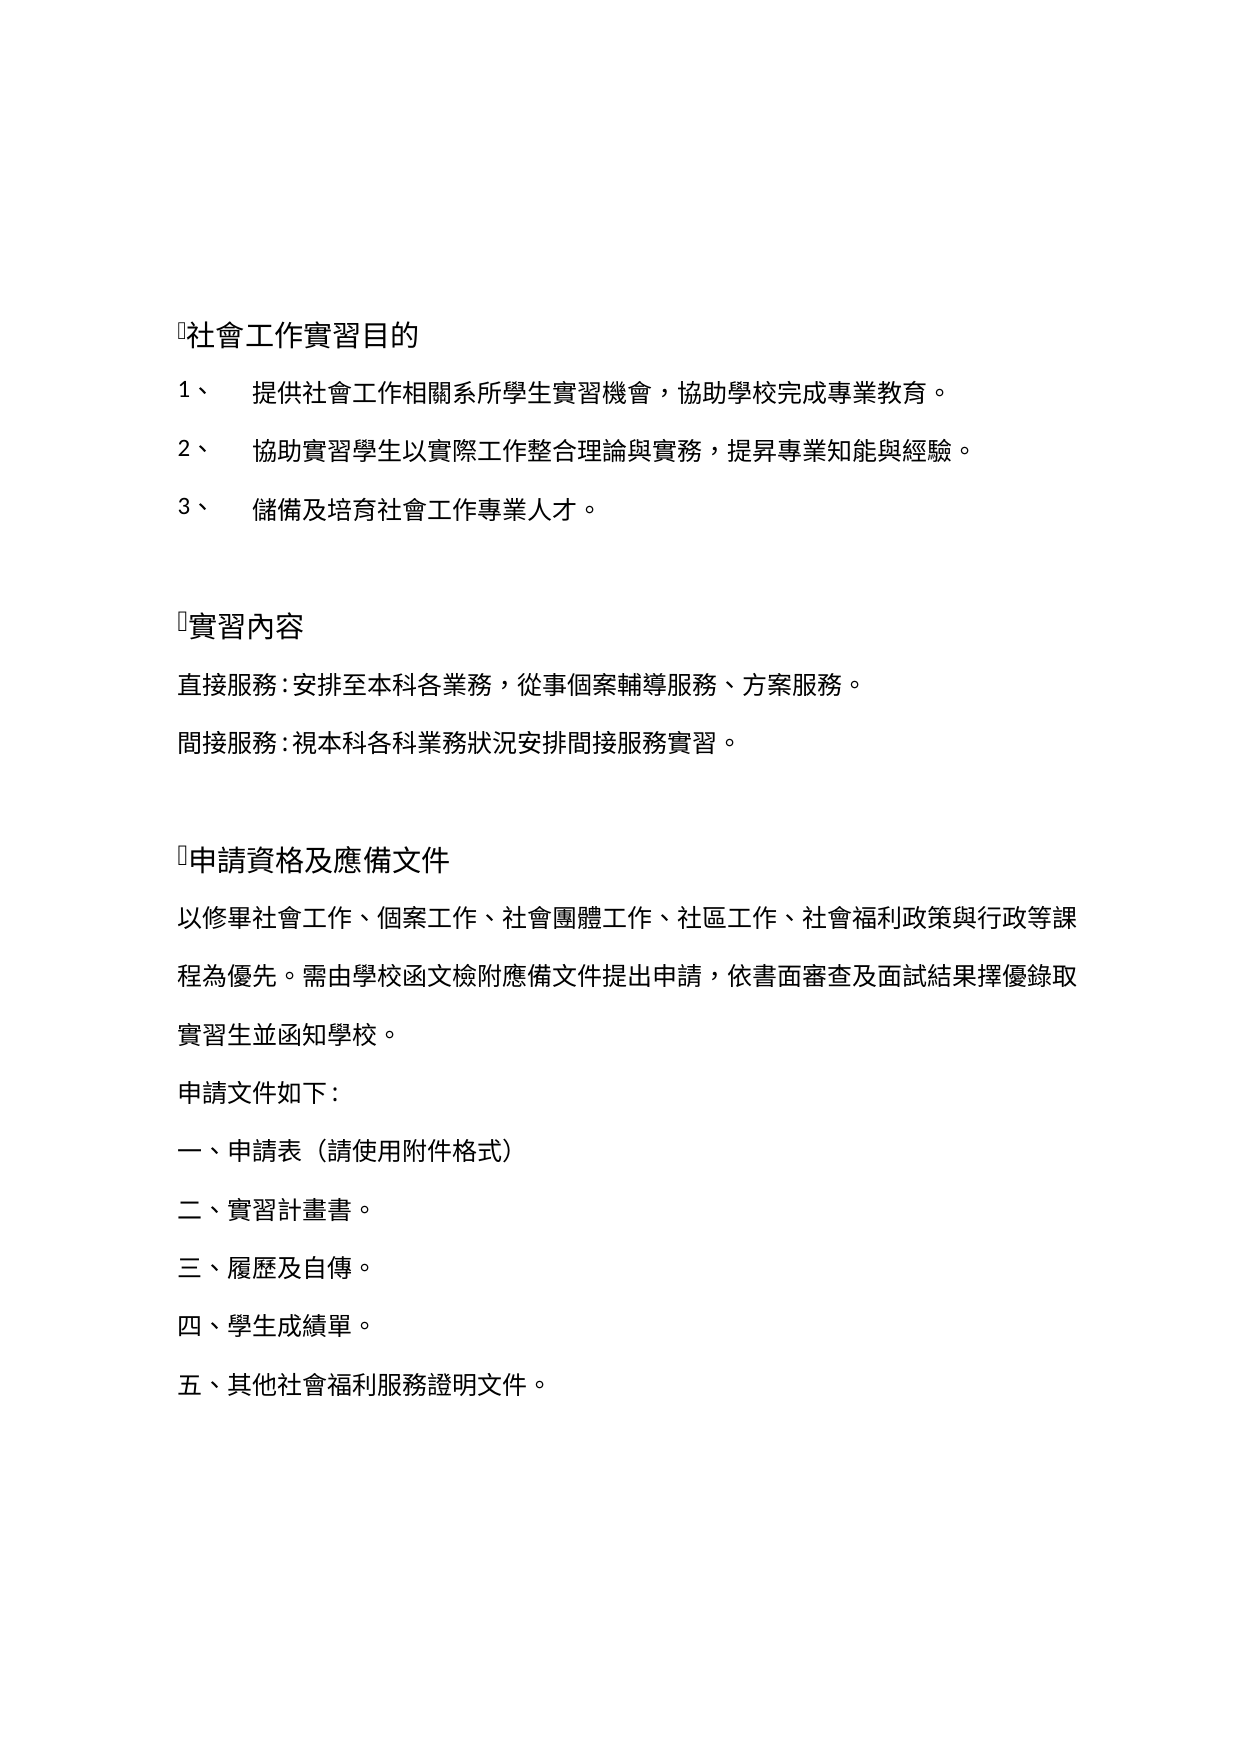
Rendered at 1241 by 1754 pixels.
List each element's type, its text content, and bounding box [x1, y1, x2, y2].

text 二、實習計畫書。 [177, 1169, 1078, 1227]
text 五、其他社會福利服務證明文件。 [177, 1344, 1078, 1402]
text 申請文件如下: [177, 1052, 1078, 1110]
text 申請資格及應備文件 [177, 819, 1078, 877]
list 儲備及培育社會工作專業人才。 [177, 469, 1113, 527]
text 四、學生成績單。 [177, 1285, 1078, 1344]
text 直接服務:安排至本科各業務，從事個案輔導服務、方案服務。 [177, 644, 1078, 702]
list 協助實習學生以實際工作整合理論與實務，提昇專業知能與經驗。 [177, 410, 1078, 469]
list 提供社會工作相關系所學生實習機會，協助學校完成專業教育。 [177, 352, 1078, 410]
text 實習內容 [177, 585, 1078, 644]
text 間接服務:視本科各科業務狀況安排間接服務實習。 [177, 702, 1078, 760]
text 社會工作實習目的 [177, 294, 1078, 352]
text 以修畢社會工作、個案工作、社會團體工作、社區工作、社會福利政策與行政等課程為優先。需由學校函文檢附應備文件提出申請，依書面審查及面試結果擇優錄取實習生並函知學校。 [177, 877, 1078, 1052]
text 一、申請表（請使用附件格式） [177, 1110, 1078, 1169]
text 三、履歷及自傳。 [177, 1227, 1078, 1285]
